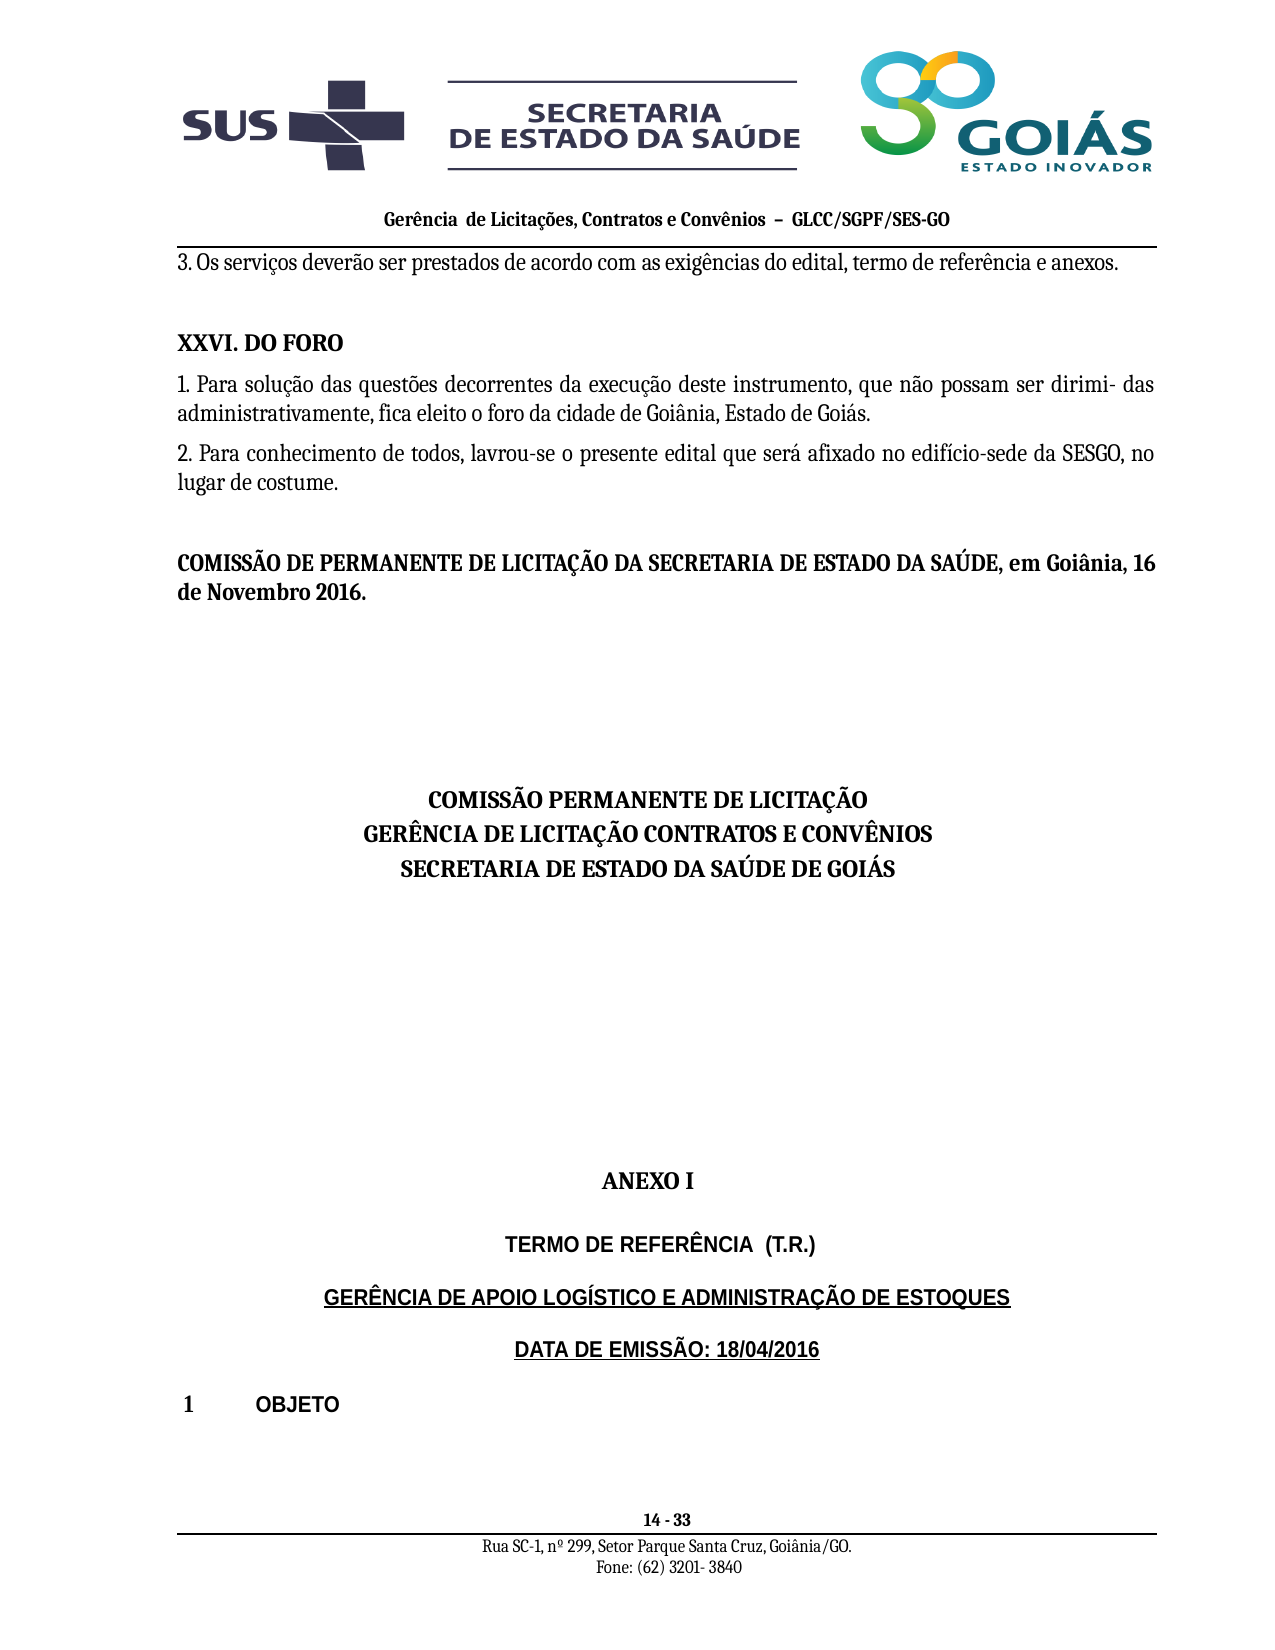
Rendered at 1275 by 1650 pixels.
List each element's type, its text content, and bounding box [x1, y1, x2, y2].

text GERÊNCIA DE APOIO LOGÍSTICO E ADMINISTRAÇÃO DE ESTOQUES [177, 1283, 1157, 1310]
text DATA DE EMISSÃO: 18/04/2016 [177, 1336, 1157, 1362]
list 3. Os serviços deverão ser prestados de acordo com as exigências do edital, termo de referência e anexos. [177, 248, 1157, 277]
list 2. Para conhecimento de todos, lavrou-se o presente edital que será afixado no edifício-sede da SESGO, no lugar de costume. [177, 439, 1157, 497]
text GERÊNCIA DE LICITAÇÃO CONTRATOS E CONVÊNIOS [177, 820, 1119, 849]
text TERMO DE REFERÊNCIA (T.R.) [169, 1231, 1157, 1257]
subtitle XXVI. DO FORO [177, 329, 1157, 358]
list COMISSÃO DE PERMANENTE DE LICITAÇÃO DA SECRETARIA DE ESTADO DA SAÚDE, em Goiânia, 16 de Novembro 2016. [177, 549, 1157, 606]
text ANEXO I [177, 1167, 1119, 1196]
list OBJETO [255, 1389, 1157, 1418]
text SECRETARIA DE ESTADO DA SAÚDE DE GOIÁS [177, 855, 1119, 884]
text COMISSÃO PERMANENTE DE LICITAÇÃO [177, 786, 1119, 814]
list 1. Para solução das questões decorrentes da execução deste instrumento, que não possam ser dirimi- das administrativamente, fica eleito o foro da cidade de Goiânia, Estado de Goiás. [177, 370, 1157, 427]
picture [182, 51, 1152, 172]
